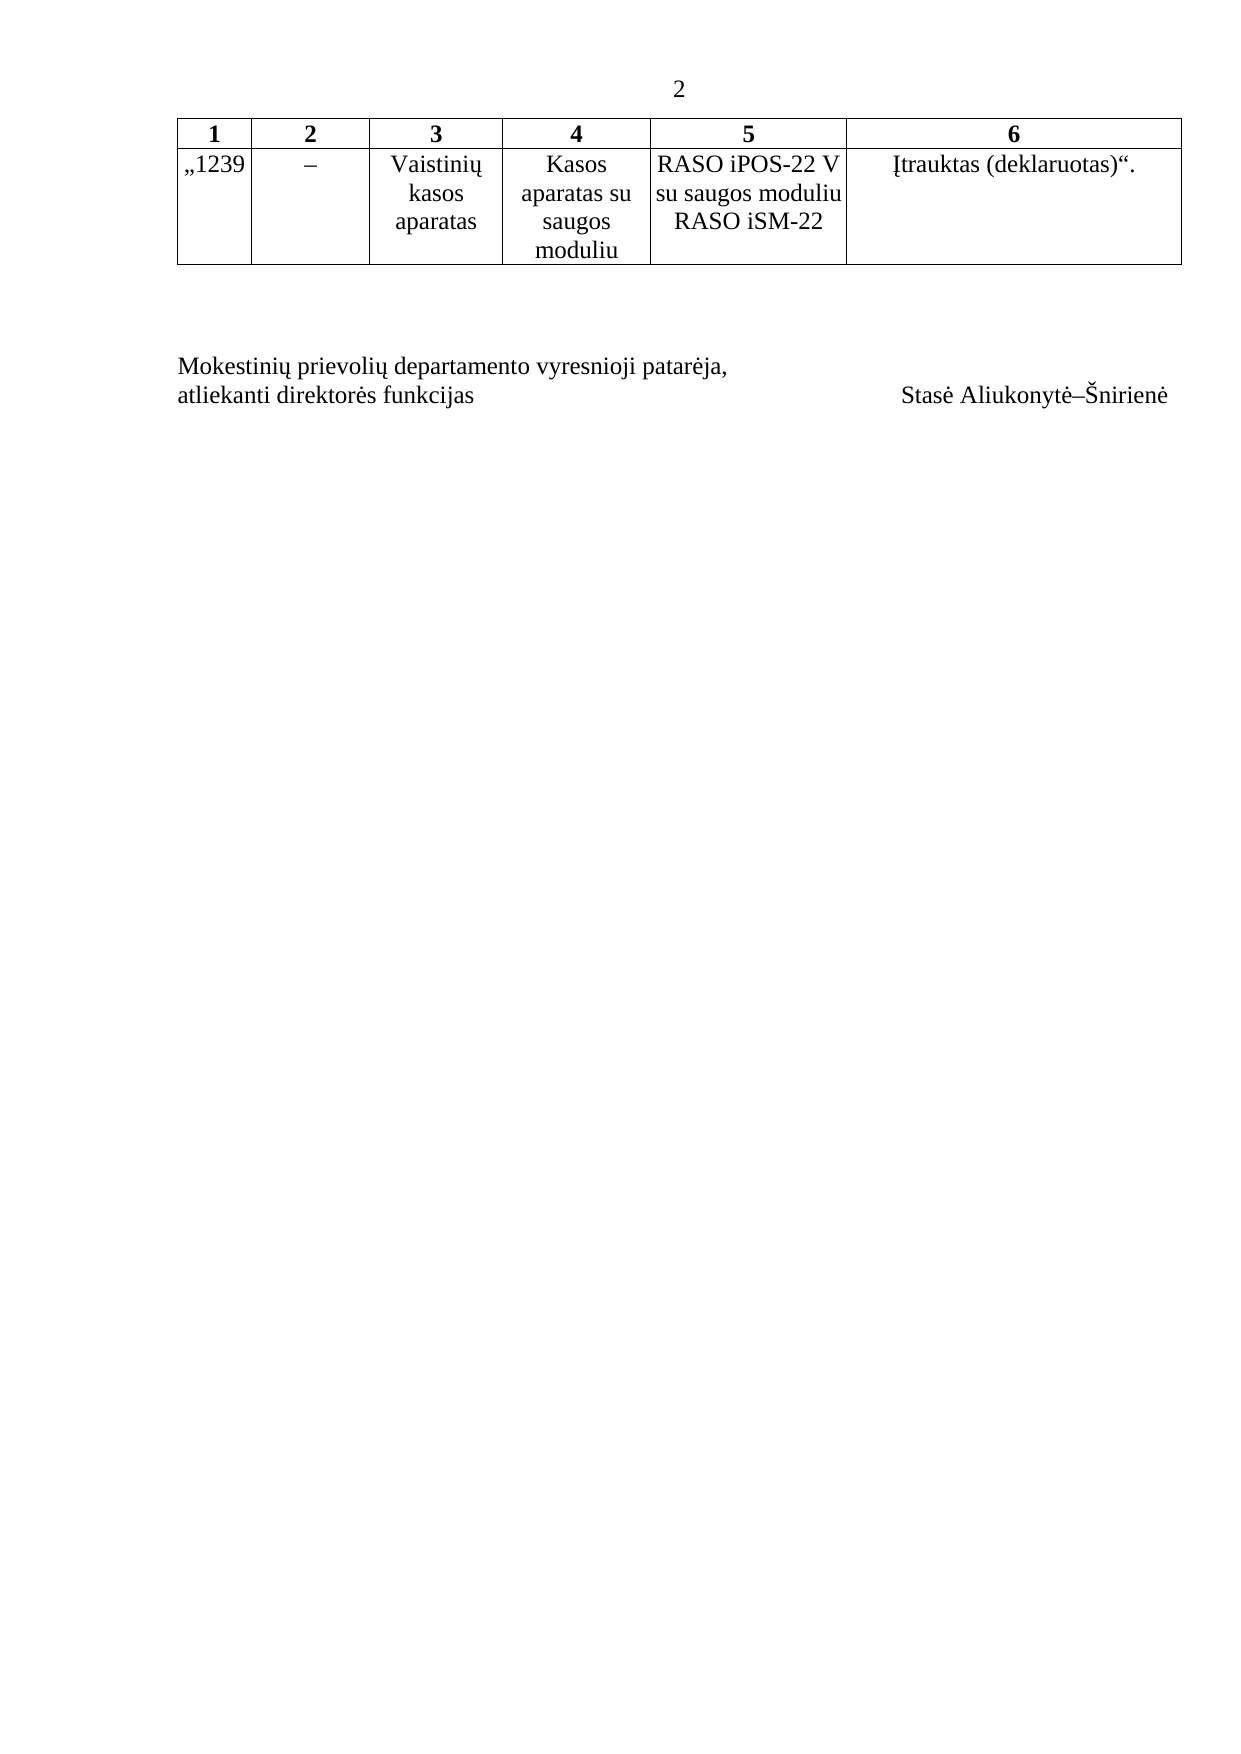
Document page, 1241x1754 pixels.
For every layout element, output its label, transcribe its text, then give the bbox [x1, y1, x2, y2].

table_cell 5 [651, 119, 846, 148]
table_cell Vaistinių kasos aparatas [370, 149, 502, 264]
table_cell 6 [847, 119, 1181, 148]
table_cell 3 [370, 119, 502, 148]
table_cell 1 [178, 119, 251, 148]
table_cell 2 [252, 119, 369, 148]
table_cell – [252, 149, 369, 264]
table_cell RASO iPOS-22 V su saugos moduliu RASO iSM-22 [651, 149, 846, 264]
table_cell Įtrauktas (deklaruotas)“. [847, 149, 1181, 264]
table_cell 4 [503, 119, 650, 148]
text Mokestinių prievolių departamento vyresnioji patarėja, [177, 351, 1181, 380]
table_cell „1239 [178, 149, 251, 264]
text atliekanti direktorės funkcijas Stasė Aliukonytė–Šnirienė [177, 380, 1181, 409]
table_cell Kasos aparatas su saugos moduliu [503, 149, 650, 264]
